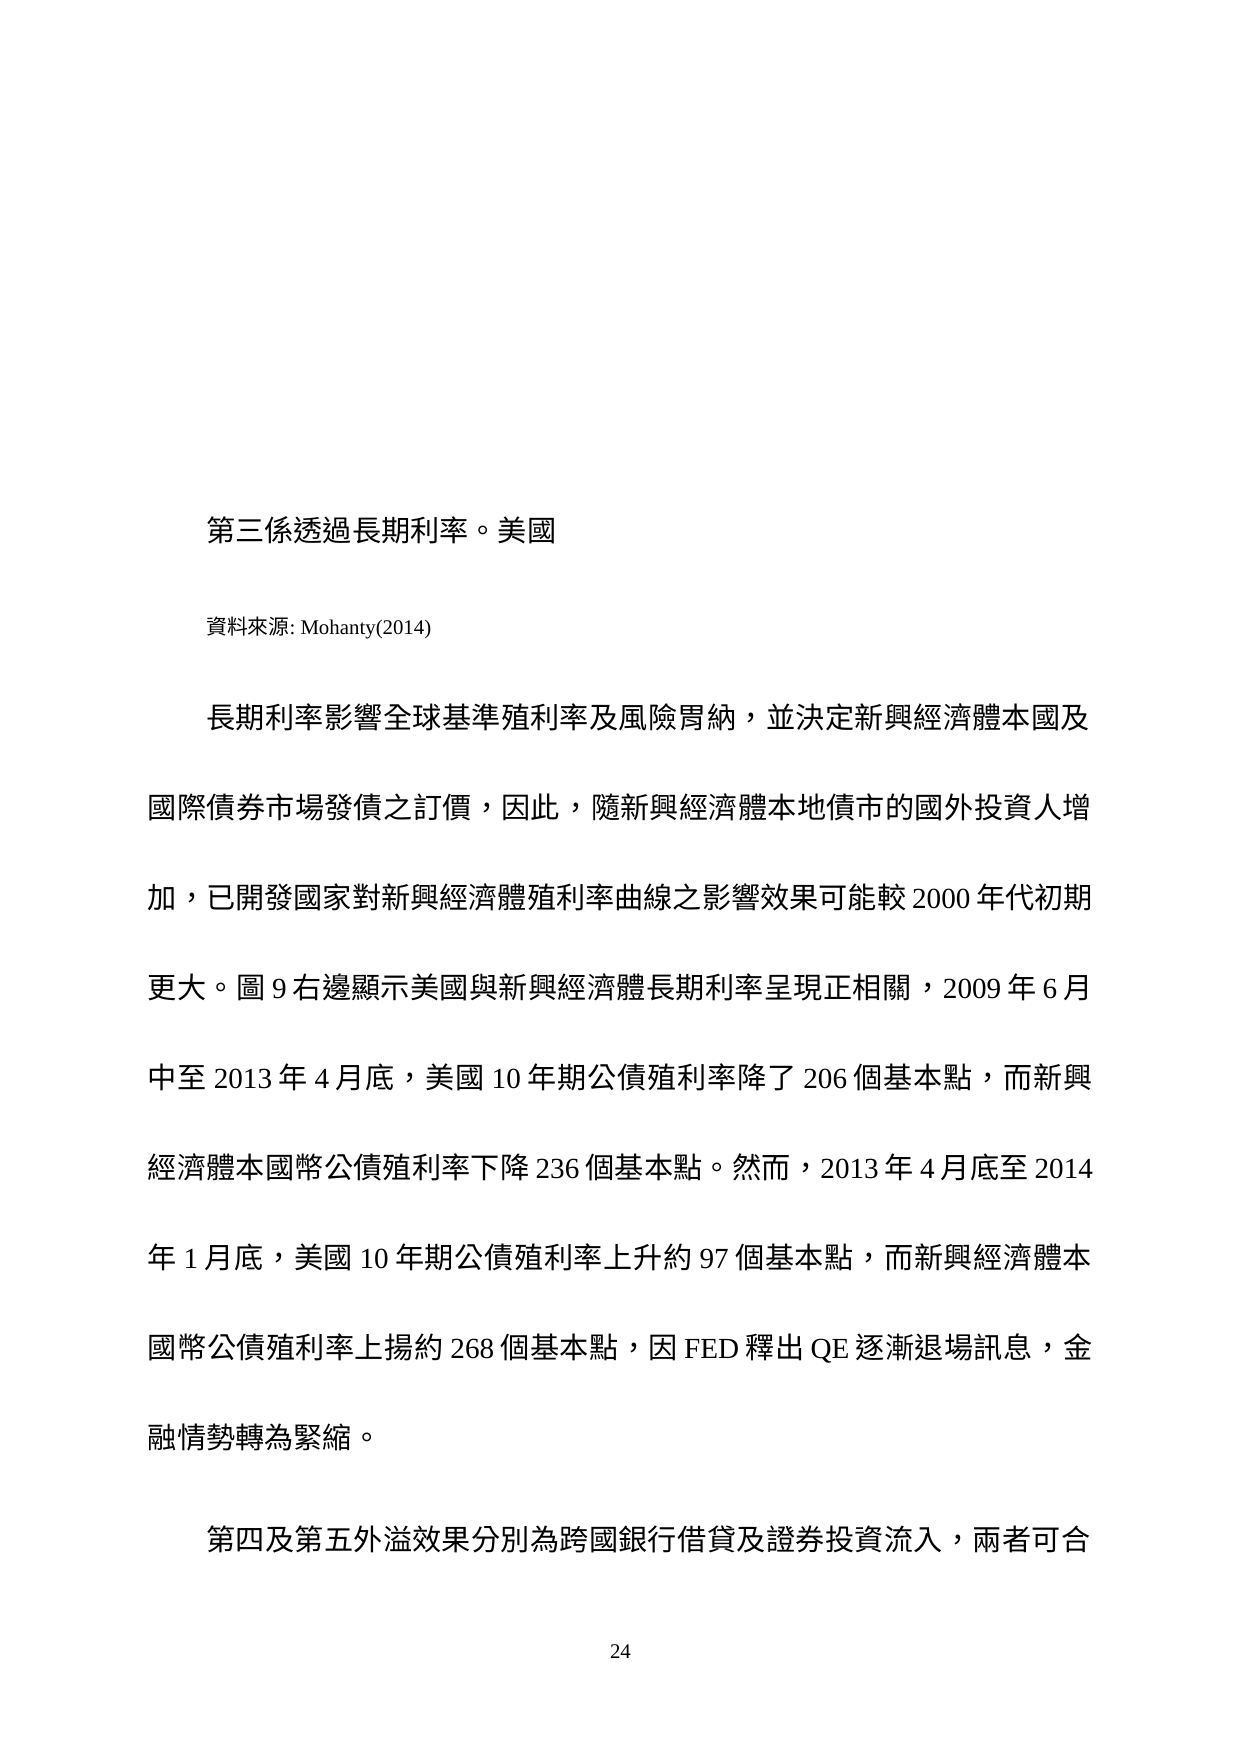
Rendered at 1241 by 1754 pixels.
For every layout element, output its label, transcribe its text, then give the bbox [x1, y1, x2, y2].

text 長期利率影響全球基準殖利率及風險胃納，並決定新興經濟體本國及國際債券市場發債之訂價，因此，隨新興經濟體本地債市的國外投資人增加，已開發國家對新興經濟體殖利率曲線之影響效果可能較2000年代初期更大。圖9右邊顯示美國與新興經濟體長期利率呈現正相關，2009年6月中至2013年4月底，美國10年期公債殖利率降了206個基本點，而新興經濟體本國幣公債殖利率下降236個基本點。然而，2013年4月底至2014年1月底，美國10年期公債殖利率上升約97個基本點，而新興經濟體本國幣公債殖利率上揚約268個基本點，因FED釋出QE逐漸退場訊息，金融情勢轉為緊縮。 [148, 678, 1093, 1473]
text 資料來源: Mohanty(2014) [148, 607, 1093, 644]
text 第四及第五外溢效果分別為跨國銀行借貸及證券投資流入，兩者可合 [148, 1500, 1093, 1575]
text 第三係透過長期利率。美國 [148, 492, 1093, 567]
